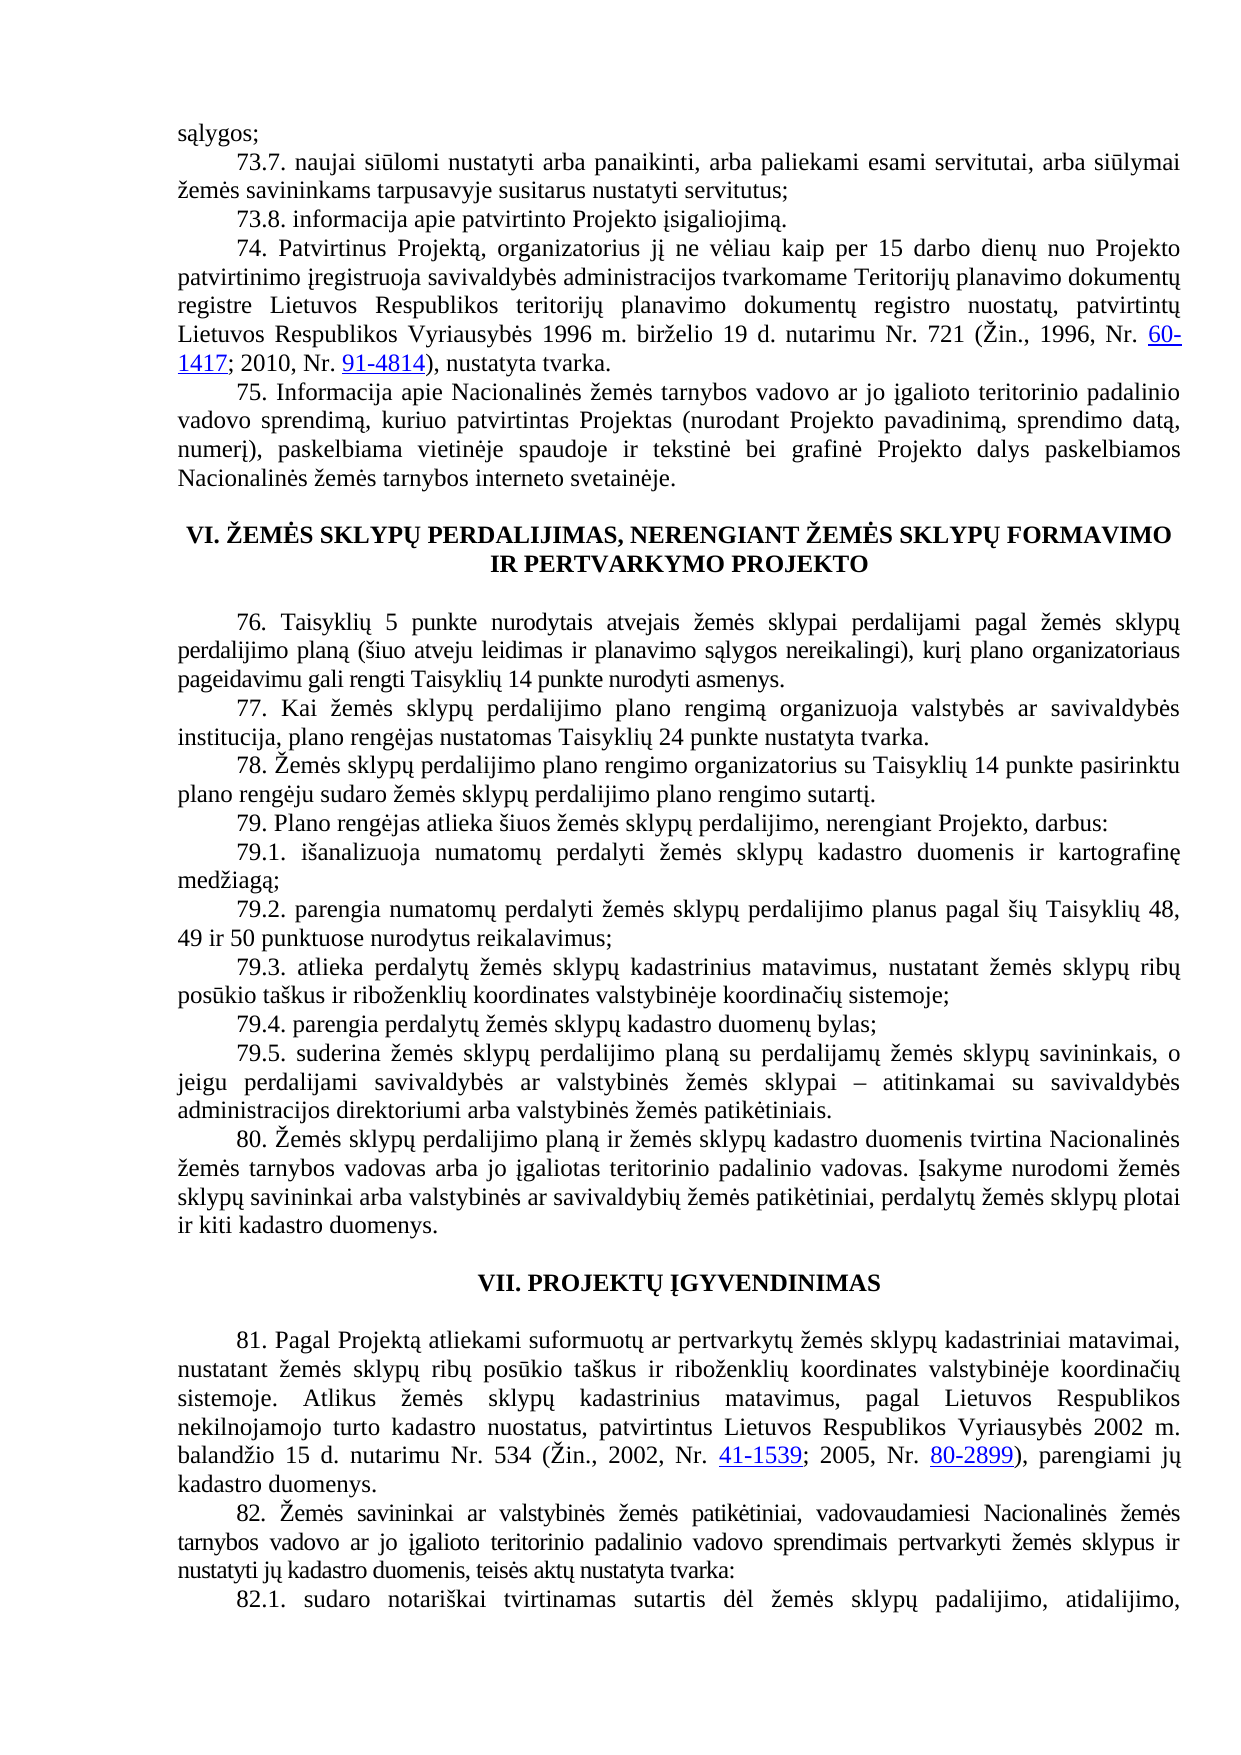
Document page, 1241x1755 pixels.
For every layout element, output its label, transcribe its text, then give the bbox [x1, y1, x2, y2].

text 80. Žemės sklypų perdalijimo planą ir žemės sklypų kadastro duomenis tvirtina Nacionalinės žemės tarnybos vadovas arba jo įgaliotas teritorinio padalinio vadovas. Įsakyme nurodomi žemės sklypų savininkai arba valstybinės ar savivaldybių žemės patikėtiniai, perdalytų žemės sklypų plotai ir kiti kadastro duomenys. [177, 1124, 1181, 1239]
text 81. Pagal Projektą atliekami suformuotų ar pertvarkytų žemės sklypų kadastriniai matavimai, nustatant žemės sklypų ribų posūkio taškus ir riboženklių koordinates valstybinėje koordinačių sistemoje. Atlikus žemės sklypų kadastrinius matavimus, pagal Lietuvos Respublikos nekilnojamojo turto kadastro nuostatus, patvirtintus Lietuvos Respublikos Vyriausybės 2002 m. balandžio 15 d. nutarimu Nr. 534 (Žin., 2002, Nr. 41-1539; 2005, Nr. 80-2899), parengiami jų kadastro duomenys. [177, 1326, 1181, 1498]
text 79.2. parengia numatomų perdalyti žemės sklypų perdalijimo planus pagal šių Taisyklių 48, 49 ir 50 punktuose nurodytus reikalavimus; [177, 894, 1181, 952]
text sąlygos; [177, 118, 1181, 147]
text 79.3. atlieka perdalytų žemės sklypų kadastrinius matavimus, nustatant žemės sklypų ribų posūkio taškus ir riboženklių koordinates valstybinėje koordinačių sistemoje; [177, 952, 1181, 1009]
text 73.7. naujai siūlomi nustatyti arba panaikinti, arba paliekami esami servitutai, arba siūlymai žemės savininkams tarpusavyje susitarus nustatyti servitutus; [177, 147, 1181, 204]
text 73.8. informacija apie patvirtinto Projekto įsigaliojimą. [177, 204, 1181, 233]
text 79.1. išanalizuoja numatomų perdalyti žemės sklypų kadastro duomenis ir kartografinę medžiagą; [177, 837, 1181, 894]
text 82.1. sudaro notariškai tvirtinamas sutartis dėl žemės sklypų padalijimo, atidalijimo, [177, 1584, 1181, 1613]
text 79.4. parengia perdalytų žemės sklypų kadastro duomenų bylas; [177, 1009, 1181, 1038]
text VI. ŽEMĖS SKLYPŲ PERDALIJIMAS, NERENGIANT ŽEMĖS SKLYPŲ FORMAVIMO IR PERTVARKYMO PROJEKTO [177, 521, 1181, 578]
text 79.5. suderina žemės sklypų perdalijimo planą su perdalijamų žemės sklypų savininkais, o jeigu perdalijami savivaldybės ar valstybinės žemės sklypai – atitinkamai su savivaldybės administracijos direktoriumi arba valstybinės žemės patikėtiniais. [177, 1038, 1181, 1124]
text 75. Informacija apie Nacionalinės žemės tarnybos vadovo ar jo įgalioto teritorinio padalinio vadovo sprendimą, kuriuo patvirtintas Projektas (nurodant Projekto pavadinimą, sprendimo datą, numerį), paskelbiama vietinėje spaudoje ir tekstinė bei grafinė Projekto dalys paskelbiamos Nacionalinės žemės tarnybos interneto svetainėje. [177, 377, 1181, 492]
text 74. Patvirtinus Projektą, organizatorius jį ne vėliau kaip per 15 darbo dienų nuo Projekto patvirtinimo įregistruoja savivaldybės administracijos tvarkomame Teritorijų planavimo dokumentų registre Lietuvos Respublikos teritorijų planavimo dokumentų registro nuostatų, patvirtintų Lietuvos Respublikos Vyriausybės 1996 m. birželio 19 d. nutarimu Nr. 721 (Žin., 1996, Nr. 60-1417; 2010, Nr. 91-4814), nustatyta tvarka. [177, 233, 1181, 377]
text 77. Kai žemės sklypų perdalijimo plano rengimą organizuoja valstybės ar savivaldybės institucija, plano rengėjas nustatomas Taisyklių 24 punkte nustatyta tvarka. [177, 693, 1181, 751]
text VII. PROJEKTŲ ĮGYVENDINIMAS [177, 1268, 1181, 1297]
text 76. Taisyklių 5 punkte nurodytais atvejais žemės sklypai perdalijami pagal žemės sklypų perdalijimo planą (šiuo atveju leidimas ir planavimo sąlygos nereikalingi), kurį plano organizatoriaus pageidavimu gali rengti Taisyklių 14 punkte nurodyti asmenys. [177, 607, 1181, 693]
text 78. Žemės sklypų perdalijimo plano rengimo organizatorius su Taisyklių 14 punkte pasirinktu plano rengėju sudaro žemės sklypų perdalijimo plano rengimo sutartį. [177, 751, 1181, 808]
text 79. Plano rengėjas atlieka šiuos žemės sklypų perdalijimo, nerengiant Projekto, darbus: [177, 808, 1181, 837]
text 82. Žemės savininkai ar valstybinės žemės patikėtiniai, vadovaudamiesi Nacionalinės žemės tarnybos vadovo ar jo įgalioto teritorinio padalinio vadovo sprendimais pertvarkyti žemės sklypus ir nustatyti jų kadastro duomenis, teisės aktų nustatyta tvarka: [177, 1498, 1181, 1584]
